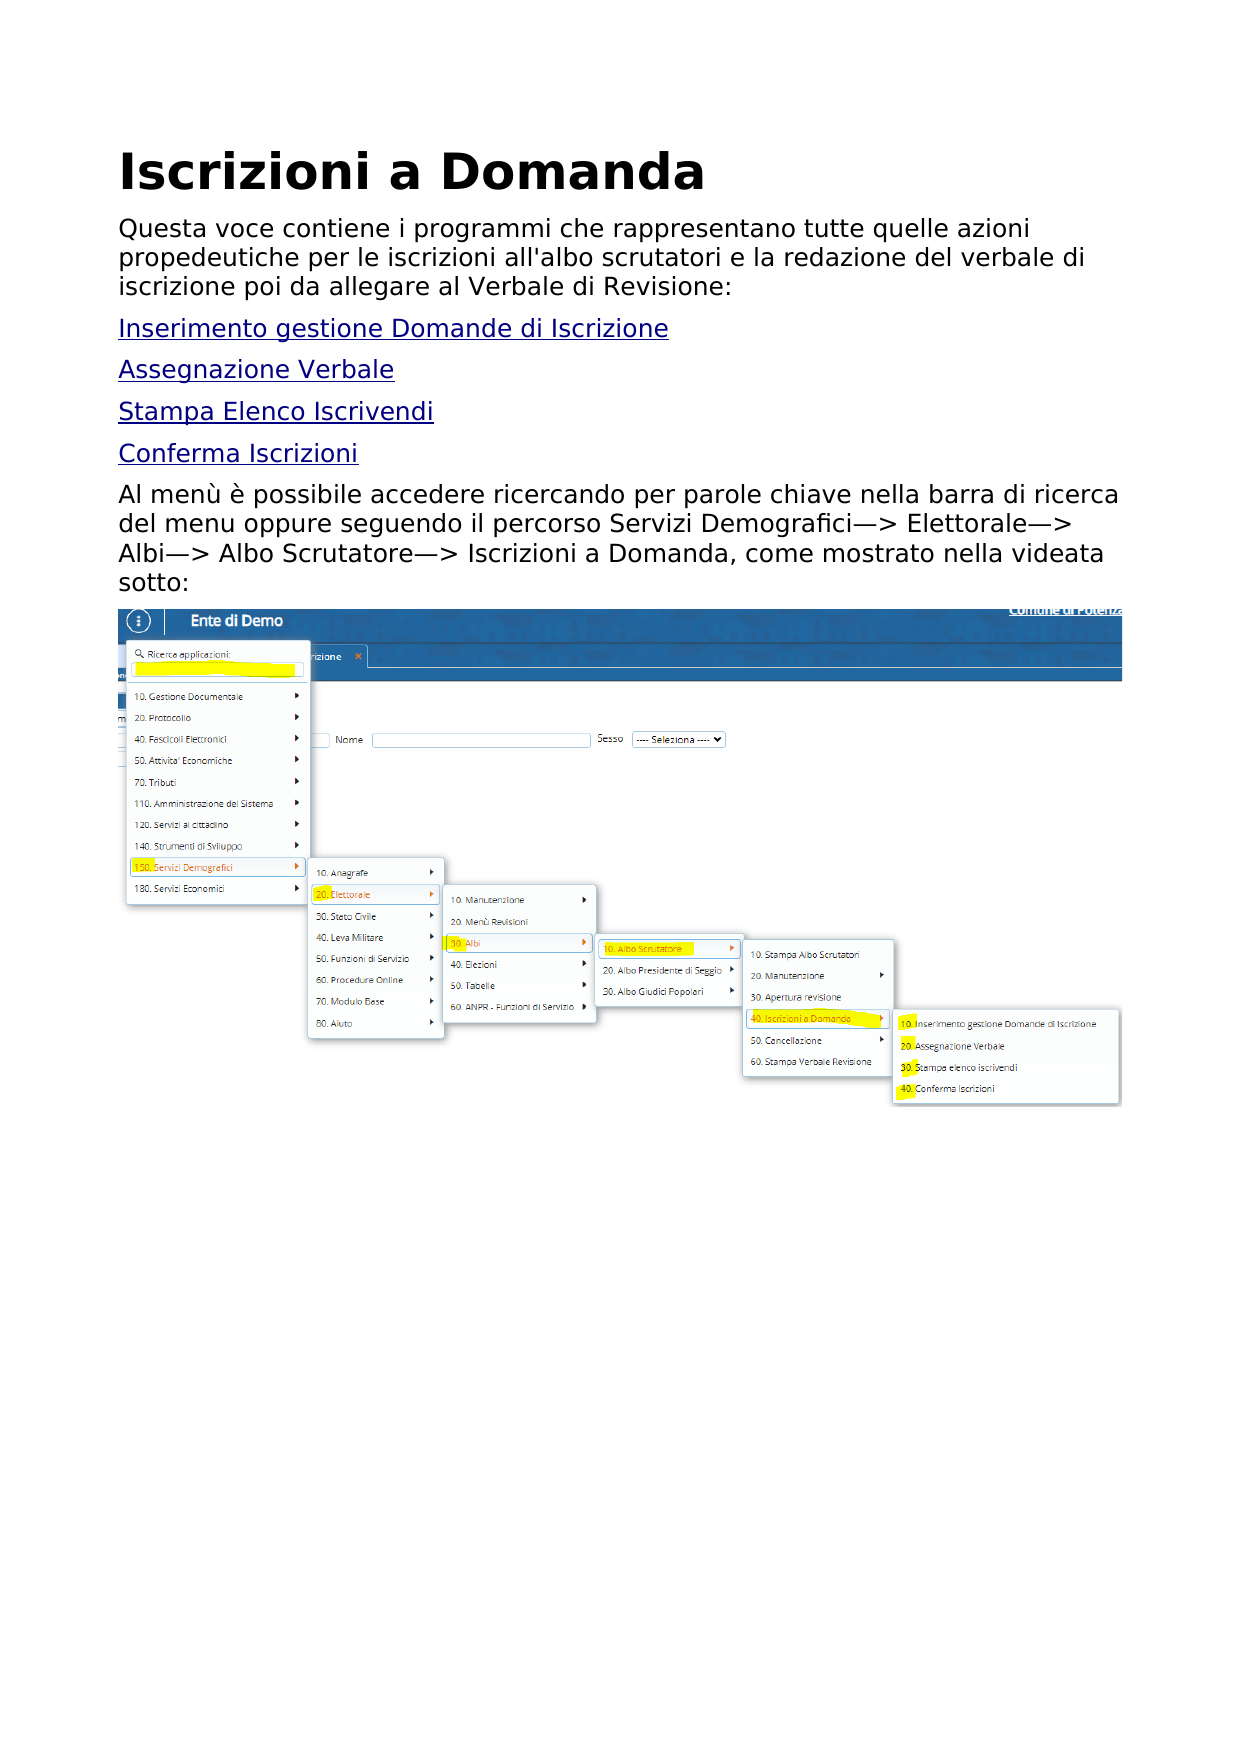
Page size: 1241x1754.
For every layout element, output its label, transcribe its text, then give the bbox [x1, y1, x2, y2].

text Al menù è possibile accedere ricercando per parole chiave nella barra di ricerca del menu oppure seguendo il percorso Servizi Demografici—> Elettorale—> Albi—> Albo Scrutatore—> Iscrizioni a Domanda, come mostrato nella videata sotto: [118, 481, 1122, 597]
picture [118, 609, 1123, 1107]
text Questa voce contiene i programmi che rappresentano tutte quelle azioni propedeutiche per le iscrizioni all'albo scrutatori e la redazione del verbale di iscrizione poi da allegare al Verbale di Revisione: [118, 214, 1122, 301]
subtitle Iscrizioni a Domanda [118, 143, 1122, 201]
text Inserimento gestione Domande di Iscrizione [118, 314, 1122, 343]
text Stampa Elenco Iscrivendi [118, 397, 1122, 426]
text Conferma Iscrizioni [118, 439, 1122, 468]
text Assegnazione Verbale [118, 356, 1122, 385]
